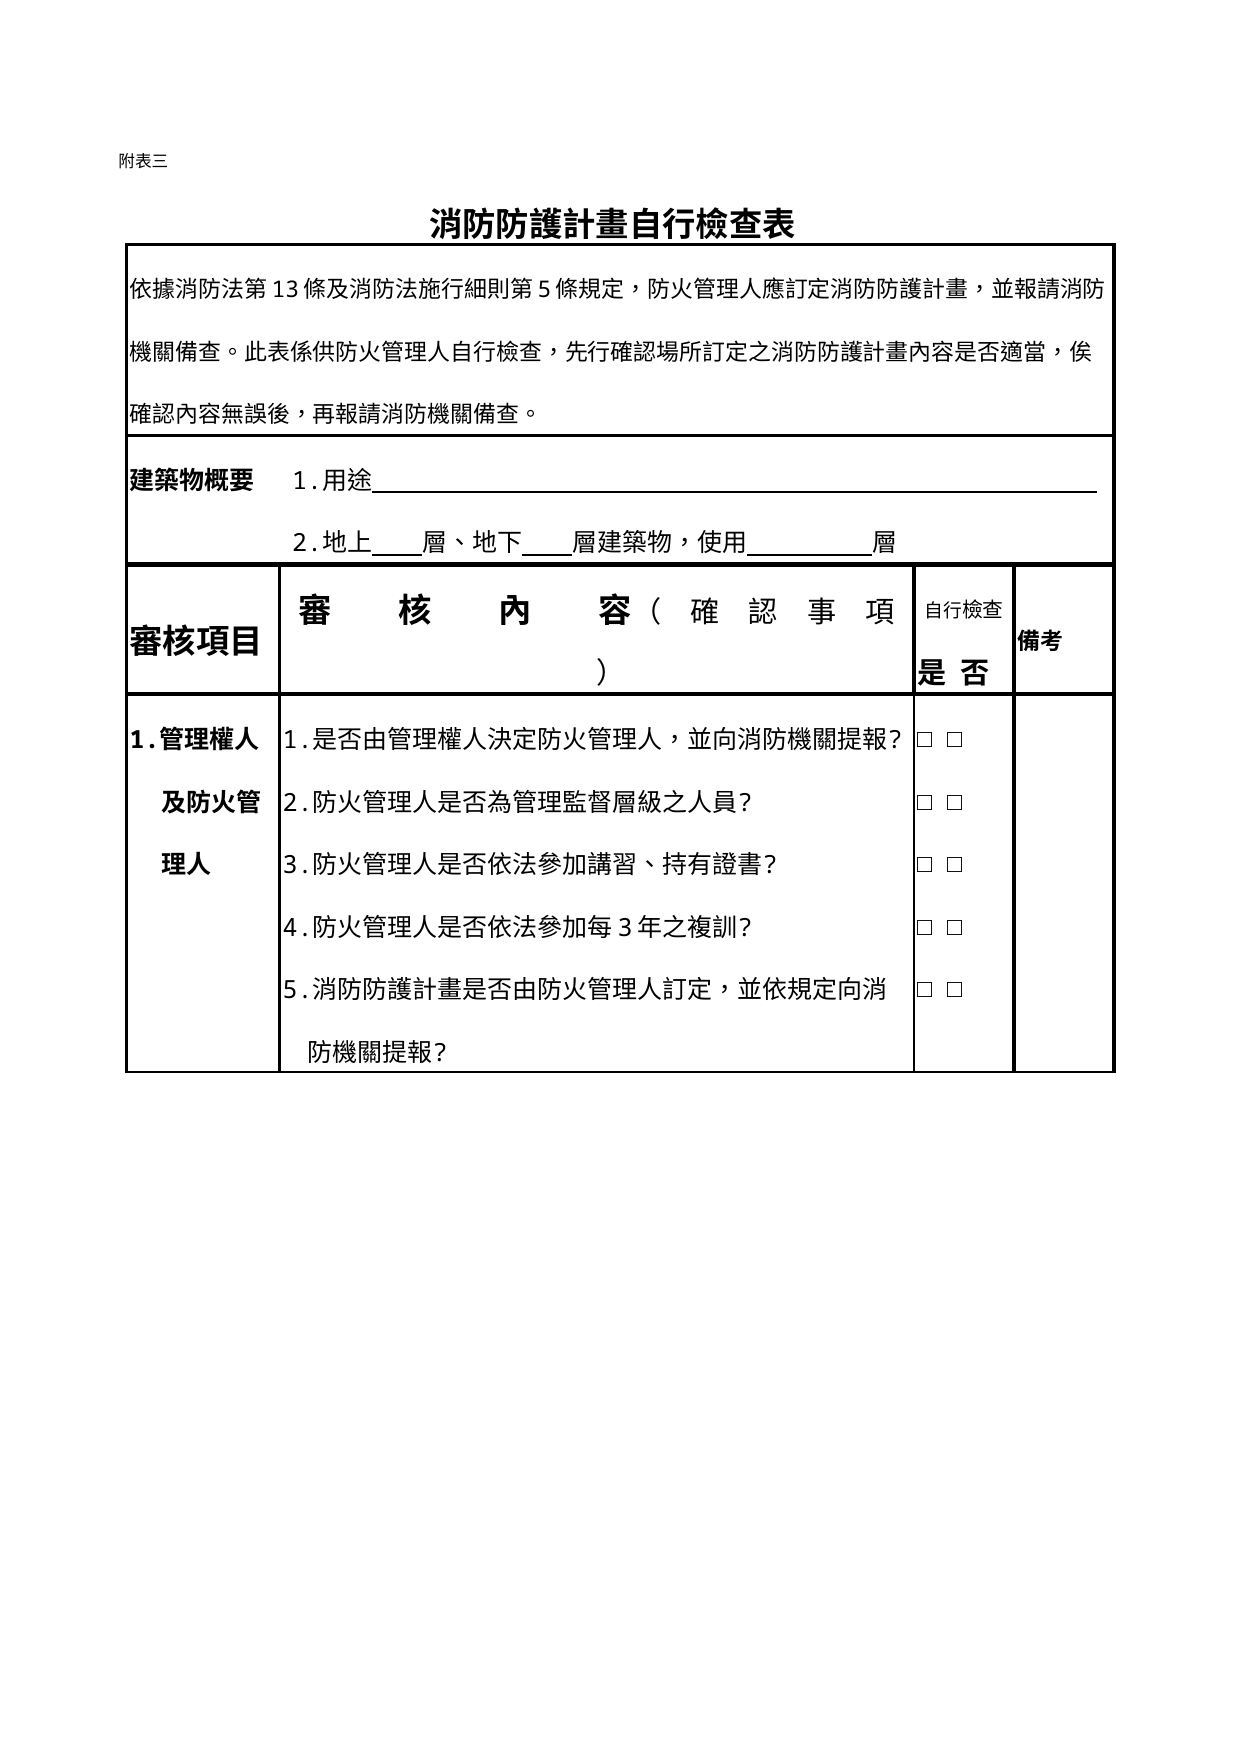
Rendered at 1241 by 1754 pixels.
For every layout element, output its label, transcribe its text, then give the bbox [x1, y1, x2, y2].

table_cell 審核項目 [128, 567, 278, 692]
text 附表三 [118, 118, 1122, 181]
table_cell 1.管理權人及防火管理人 [128, 696, 278, 1071]
table_cell 自行檢查 是 否 [916, 567, 1012, 692]
table_cell 1.是否由管理權人決定防火管理人，並向消防機關提報? 2.防火管理人是否為管理監督層級之人員? 3.防火管理人是否依法參加講習、持有證書? 4.防火管理人是否依法參加每3年之複訓? 5.消防防護計畫是否由防火管理人訂定，並依規定向消防機關提報? [281, 696, 913, 1071]
table_header 依據消防法第13條及消防法施行細則第5條規定，防火管理人應訂定消防防護計畫，並報請消防機關備查。此表係供防火管理人自行檢查，先行確認場所訂定之消防防護計畫內容是否適當，俟確認內容無誤後，再報請消防機關備查。 [128, 246, 1112, 434]
table_cell [1016, 696, 1112, 1071]
table_cell □ □ □ □ □ □ □ □ □ □ [915, 696, 1012, 1071]
table_cell 審 核 內 容（ 確 認 事 項 ） [281, 567, 912, 692]
text 消防防護計畫自行檢查表 [102, 181, 1122, 243]
table_cell 建築物概要 1.用途 2.地上 層、地下 層建築物，使用 層 [128, 437, 1112, 562]
table_cell 備考 [1016, 567, 1112, 692]
